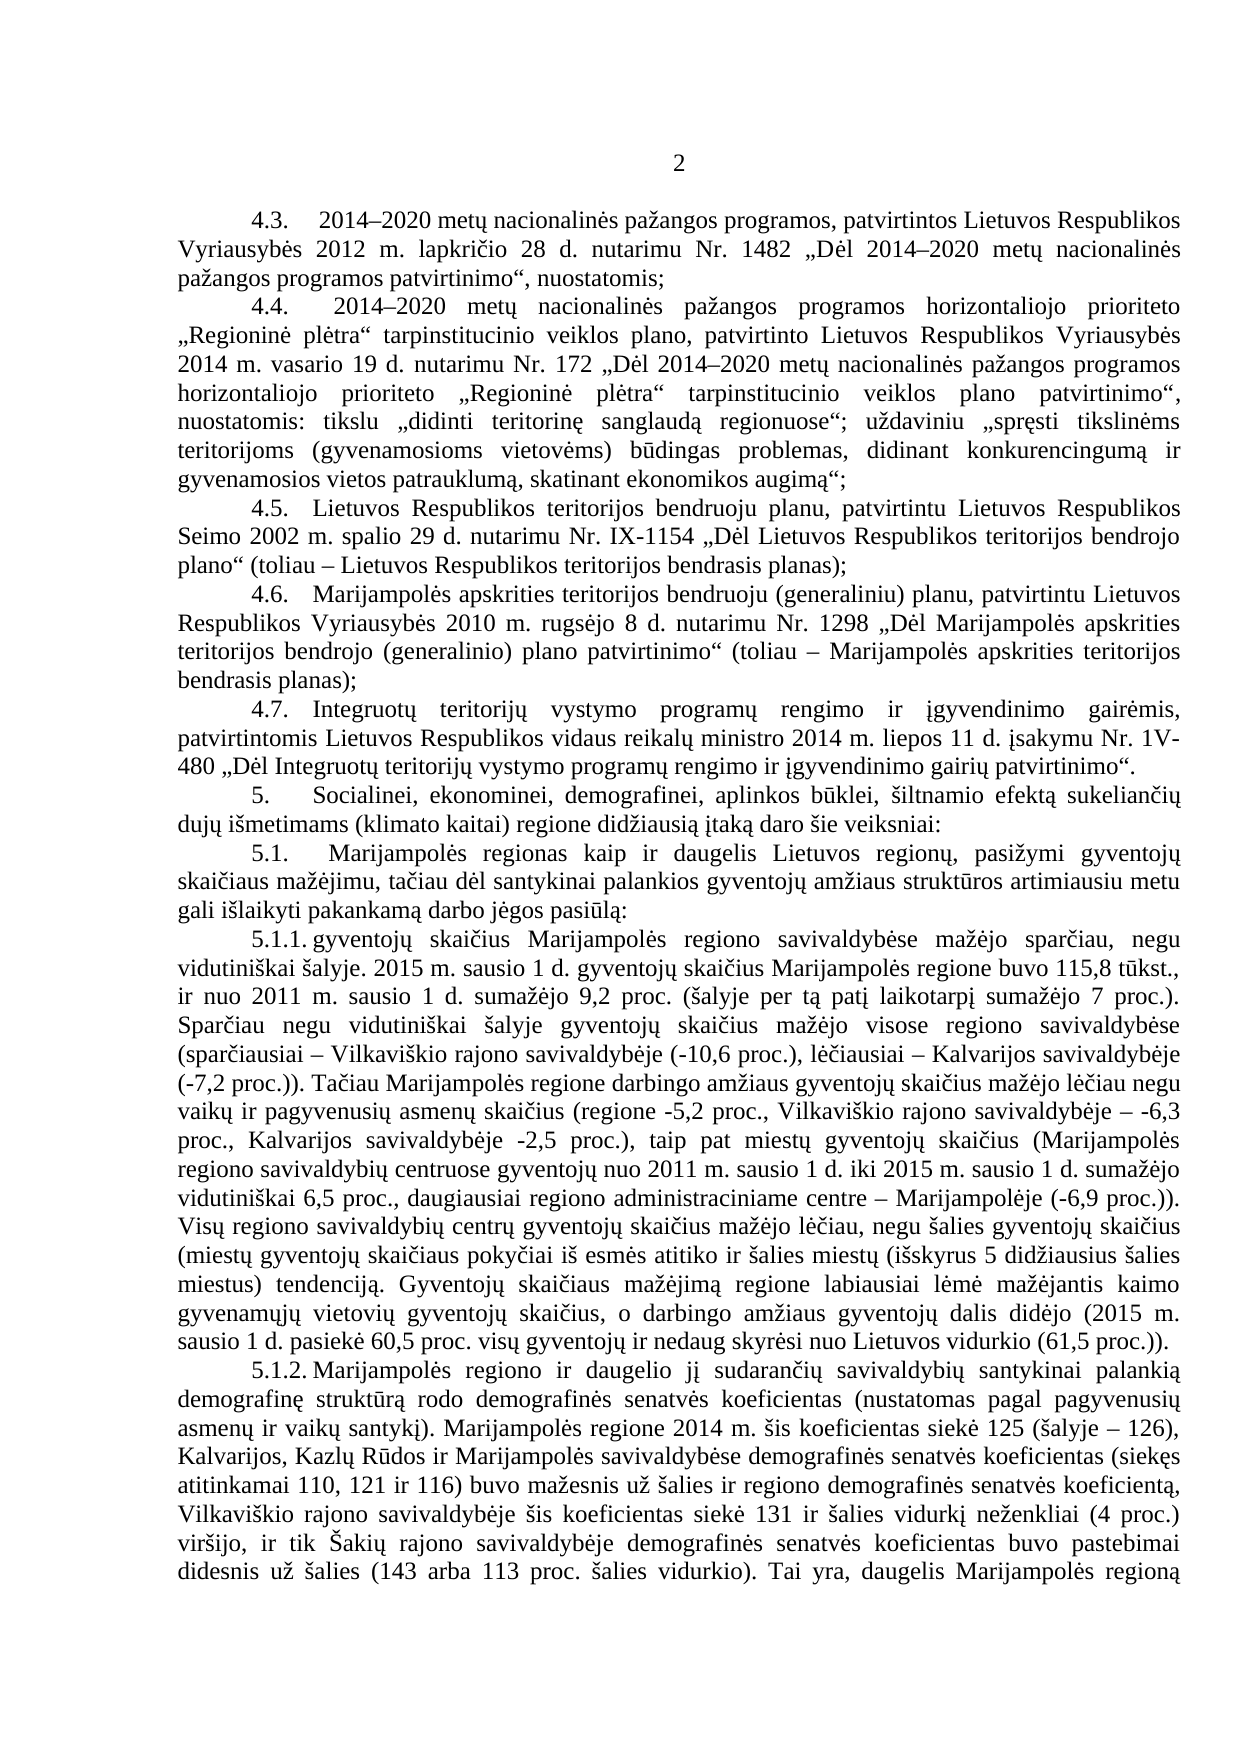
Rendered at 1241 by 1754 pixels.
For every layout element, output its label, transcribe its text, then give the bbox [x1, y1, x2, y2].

text 5.1. Marijampolės regionas kaip ir daugelis Lietuvos regionų, pasižymi gyventojų skaičiaus mažėjimu, tačiau dėl santykinai palankios gyventojų amžiaus struktūros artimiausiu metu gali išlaikyti pakankamą darbo jėgos pasiūlą: [177, 838, 1181, 924]
text 5. Socialinei, ekonominei, demografinei, aplinkos būklei, šiltnamio efektą sukeliančių dujų išmetimams (klimato kaitai) regione didžiausią įtaką daro šie veiksniai: [177, 780, 1181, 838]
text 5.1.1. gyventojų skaičius Marijampolės regiono savivaldybėse mažėjo sparčiau, negu vidutiniškai šalyje. 2015 m. sausio 1 d. gyventojų skaičius Marijampolės regione buvo 115,8 tūkst., ir nuo 2011 m. sausio 1 d. sumažėjo 9,2 proc. (šalyje per tą patį laikotarpį sumažėjo 7 proc.). Sparčiau negu vidutiniškai šalyje gyventojų skaičius mažėjo visose regiono savivaldybėse (sparčiausiai – Vilkaviškio rajono savivaldybėje (-10,6 proc.), lėčiausiai – Kalvarijos savivaldybėje (-7,2 proc.)). Tačiau Marijampolės regione darbingo amžiaus gyventojų skaičius mažėjo lėčiau negu vaikų ir pagyvenusių asmenų skaičius (regione -5,2 proc., Vilkaviškio rajono savivaldybėje – -6,3 proc., Kalvarijos savivaldybėje -2,5 proc.), taip pat miestų gyventojų skaičius (Marijampolės regiono savivaldybių centruose gyventojų nuo 2011 m. sausio 1 d. iki 2015 m. sausio 1 d. sumažėjo vidutiniškai 6,5 proc., daugiausiai regiono administraciniame centre – Marijampolėje (-6,9 proc.)). Visų regiono savivaldybių centrų gyventojų skaičius mažėjo lėčiau, negu šalies gyventojų skaičius (miestų gyventojų skaičiaus pokyčiai iš esmės atitiko ir šalies miestų (išskyrus 5 didžiausius šalies miestus) tendenciją. Gyventojų skaičiaus mažėjimą regione labiausiai lėmė mažėjantis kaimo gyvenamųjų vietovių gyventojų skaičius, o darbingo amžiaus gyventojų dalis didėjo (2015 m. sausio 1 d. pasiekė 60,5 proc. visų gyventojų ir nedaug skyrėsi nuo Lietuvos vidurkio (61,5 proc.)). [177, 924, 1181, 1355]
text 4.6. Marijampolės apskrities teritorijos bendruoju (generaliniu) planu, patvirtintu Lietuvos Respublikos Vyriausybės 2010 m. rugsėjo 8 d. nutarimu Nr. 1298 „Dėl Marijampolės apskrities teritorijos bendrojo (generalinio) plano patvirtinimo“ (toliau – Marijampolės apskrities teritorijos bendrasis planas); [177, 579, 1181, 694]
text 5.1.2. Marijampolės regiono ir daugelio jį sudarančių savivaldybių santykinai palankią demografinę struktūrą rodo demografinės senatvės koeficientas (nustatomas pagal pagyvenusių asmenų ir vaikų santykį). Marijampolės regione 2014 m. šis koeficientas siekė 125 (šalyje – 126), Kalvarijos, Kazlų Rūdos ir Marijampolės savivaldybėse demografinės senatvės koeficientas (siekęs atitinkamai 110, 121 ir 116) buvo mažesnis už šalies ir regiono demografinės senatvės koeficientą, Vilkaviškio rajono savivaldybėje šis koeficientas siekė 131 ir šalies vidurkį neženkliai (4 proc.) viršijo, ir tik Šakių rajono savivaldybėje demografinės senatvės koeficientas buvo pastebimai didesnis už šalies (143 arba 113 proc. šalies vidurkio). Tai yra, daugelis Marijampolės regioną [177, 1355, 1181, 1585]
text 4.3. 2014–2020 metų nacionalinės pažangos programos, patvirtintos Lietuvos Respublikos Vyriausybės 2012 m. lapkričio 28 d. nutarimu Nr. 1482 „Dėl 2014–2020 metų nacionalinės pažangos programos patvirtinimo“, nuostatomis; [177, 205, 1181, 291]
text 4.5. Lietuvos Respublikos teritorijos bendruoju planu, patvirtintu Lietuvos Respublikos Seimo 2002 m. spalio 29 d. nutarimu Nr. IX-1154 „Dėl Lietuvos Respublikos teritorijos bendrojo plano“ (toliau – Lietuvos Respublikos teritorijos bendrasis planas); [177, 493, 1181, 579]
text 4.7. Integruotų teritorijų vystymo programų rengimo ir įgyvendinimo gairėmis, patvirtintomis Lietuvos Respublikos vidaus reikalų ministro 2014 m. liepos 11 d. įsakymu Nr. 1V- 480 „Dėl Integruotų teritorijų vystymo programų rengimo ir įgyvendinimo gairių patvirtinimo“. [177, 694, 1181, 780]
text 4.4. 2014–2020 metų nacionalinės pažangos programos horizontaliojo prioriteto „Regioninė plėtra“ tarpinstitucinio veiklos plano, patvirtinto Lietuvos Respublikos Vyriausybės 2014 m. vasario 19 d. nutarimu Nr. 172 „Dėl 2014–2020 metų nacionalinės pažangos programos horizontaliojo prioriteto „Regioninė plėtra“ tarpinstitucinio veiklos plano patvirtinimo“, nuostatomis: tikslu „didinti teritorinę sanglaudą regionuose“; uždaviniu „spręsti tikslinėms teritorijoms (gyvenamosioms vietovėms) būdingas problemas, didinant konkurencingumą ir gyvenamosios vietos patrauklumą, skatinant ekonomikos augimą“; [177, 291, 1181, 493]
